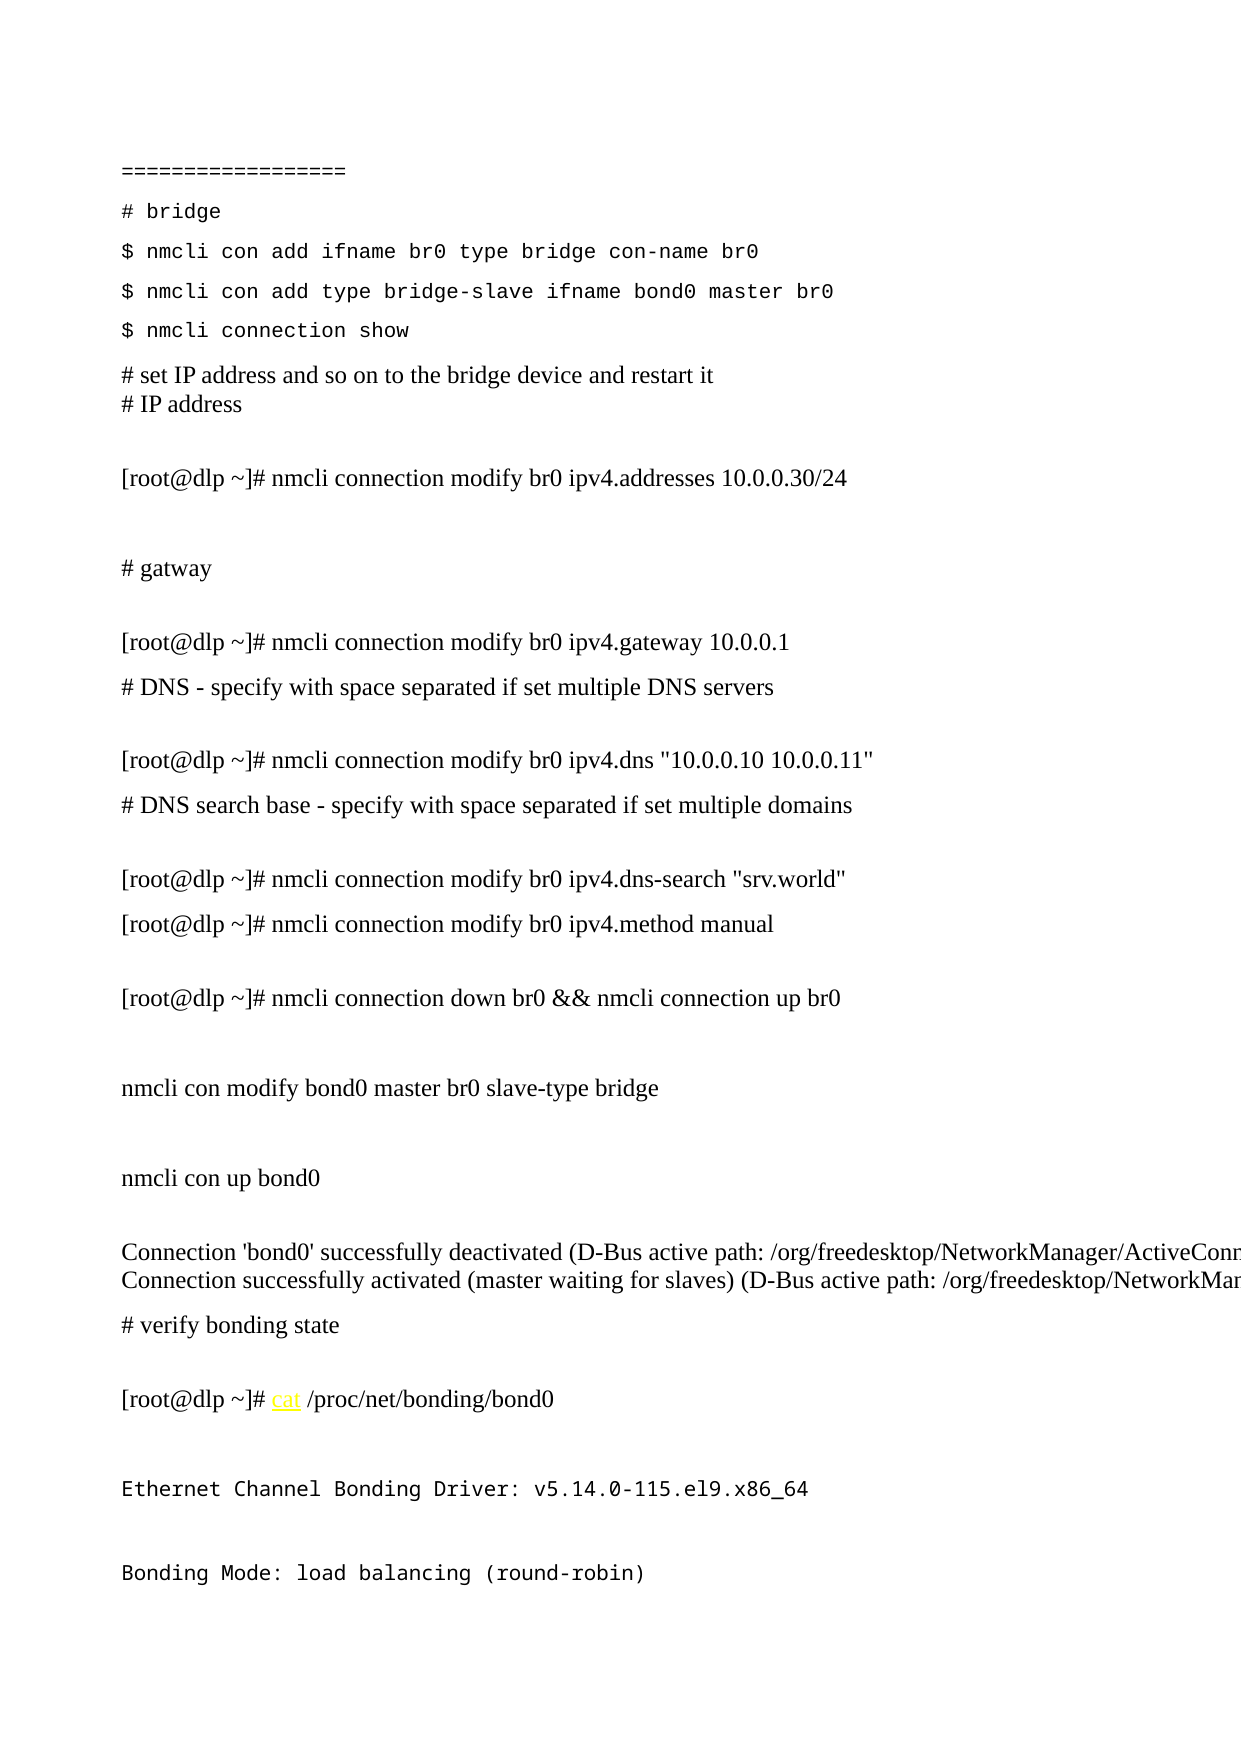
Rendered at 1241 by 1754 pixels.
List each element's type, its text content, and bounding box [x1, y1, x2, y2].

table_header # display network devices nmcli device # delete existing network connections (all ethernet device listed by above command)) nmcli connection delete enp1s0 # add a new bonding device [bond0] (any name you like) # refer to the description above for each mode (OK to specify with mode number for [mode=*]) nmcli connection add type bond ifname bond0 con-name bond0 bond.options "mode=balance-rr" Connection 'bond0' (c0c1097e-476e-4c5c-ac5a-3284fb053ce8) successfully added. # add member devices to the bonding device [root@dlp ~]# nmcli connection add type ethernet ifname enp1s0 master bond0 Connection 'bond-slave-enp1s0' (0e799b5a-cc8d-4062-bf0d-927c080863ff) successfully added. [root@dlp ~]# nmcli connection add type ethernet ifname enp7s0 master bond0 [root@dlp ~]# nmcli connection modify boond0 ipv4.method disabled Connection 'bond-slave-enp7s0' (d4a65fb1-9a77-40bd-b8be-aa88ce64cc5f) successfully added. [root@dlp ~]# nmcli device DEVICE TYPE STATE CONNECTION bond0 bond connected bond0 enp1s0 ethernet connected bond-slave-enp1s0 enp7s0 ethernet connected bond-slave-enp7s0 lo loopback unmanaged -- [root@dlp ~]# nmcli connection NAME UUID TYPE DEVICE bond0 c0c1097e-476e-4c5c-ac5a-3284fb053ce8 bond bond0 bond-slave-enp1s0 0e799b5a-cc8d-4062-bf0d-927c080863ff ethernet enp1s0 bond-slave-enp7s0 d4a65fb1-9a77-40bd-b8be-aa88ce64cc5f ethernet enp7s0 ================== # bridge $ nmcli con add ifname br0 type bridge con-name br0 $ nmcli con add type bridge-slave ifname bond0 master br0 $ nmcli connection show # set IP address and so on to the bridge device and restart it # IP address [root@dlp ~]# nmcli connection modify br0 ipv4.addresses 10.0.0.30/24 # gatway [root@dlp ~]# nmcli connection modify br0 ipv4.gateway 10.0.0.1 # DNS - specify with space separated if set multiple DNS servers [root@dlp ~]# nmcli connection modify br0 ipv4.dns "10.0.0.10 10.0.0.11" # DNS search base - specify with space separated if set multiple domains [root@dlp ~]# nmcli connection modify br0 ipv4.dns-search "srv.world" [root@dlp ~]# nmcli connection modify br0 ipv4.method manual [root@dlp ~]# nmcli connection down br0 && nmcli connection up br0 nmcli con modify bond0 master br0 slave-type bridge nmcli con up bond0 Connection 'bond0' successfully deactivated (D-Bus active path: /org/freedesktop/NetworkManager/ActiveConnection/2) Connection successfully activated (master waiting for slaves) (D-Bus active path: /org/freedesktop/NetworkManager/ActiveConnection/5) # verify bonding state [root@dlp ~]# cat /proc/net/bonding/bond0 Ethernet Channel Bonding Driver: v5.14.0-115.el9.x86_64 Bonding Mode: load balancing (round-robin) MII Status: up MII Polling Interval (ms): 100 Up Delay (ms): 0 Down Delay (ms): 0 Peer Notification Delay (ms): 0 Slave Interface: enp1s0 MII Status: up Speed: Unknown Duplex: Unknown Link Failure Count: 0 Permanent HW addr: 52:54:00:6e:a3:17 Slave queue ID: 0 Slave Interface: enp7s0 MII Status: up Speed: Unknown Duplex: Unknown Link Failure Count: 0 Permanent HW addr: 52:54:00:fe:cd:82 Slave queue ID: 0 [root@dlp ~]# ip address 1: lo: <LOOPBACK,UP,LOWER_UP> mtu 65536 qdisc noqueue state UNKNOWN group default qlen 1000 link/loopback 00:00:00:00:00:00 brd 00:00:00:00:00:00 inet 127.0.0.1/8 scope host lo valid_lft forever preferred_lft forever inet6 ::1/128 scope host valid_lft forever preferred_lft forever 2: enp1s0: <BROADCAST,MULTICAST,SLAVE,UP,LOWER_UP> mtu 1500 qdisc fq_codel master bond0 state UP group default qlen 1000 link/ether 52:54:00:6e:a3:17 brd ff:ff:ff:ff:ff:ff 3: enp7s0: <BROADCAST,MULTICAST,SLAVE,UP,LOWER_UP> mtu 1500 qdisc fq_codel master bond0 state UP group default qlen 1000 link/ether 52:54:00:6e:a3:17 brd ff:ff:ff:ff:ff:ff permaddr 52:54:00:fe:cd:82 5: bond0: <BROADCAST,MULTICAST,MASTER,UP,LOWER_UP> mtu 1500 qdisc noqueue state UP group default qlen 1000 link/ether 52:54:00:6e:a3:17 brd ff:ff:ff:ff:ff:ff inet 10.0.0.30/24 brd 10.0.0.255 scope global noprefixroute bond0 valid_lft forever preferred_lft forever inet6 fe80::34ce:9e06:c339:558a/64 scope link noprefixroute valid_lft forever preferred_lft forever # configuration files are stored under the place [root@dlp ~]# ll /etc/NetworkManager/system-connections total 12 -rw-------. 1 root root 288 Jun 29 14:27 bond0.nmconnection -rw-------. 1 root root 153 Jun 29 14:25 bond-slave-enp1s0.nmconnection -rw-------. 1 root root 153 Jun 29 14:25 bond-slave-enp7s0.nmconnection [118, 118, 1240, 1606]
